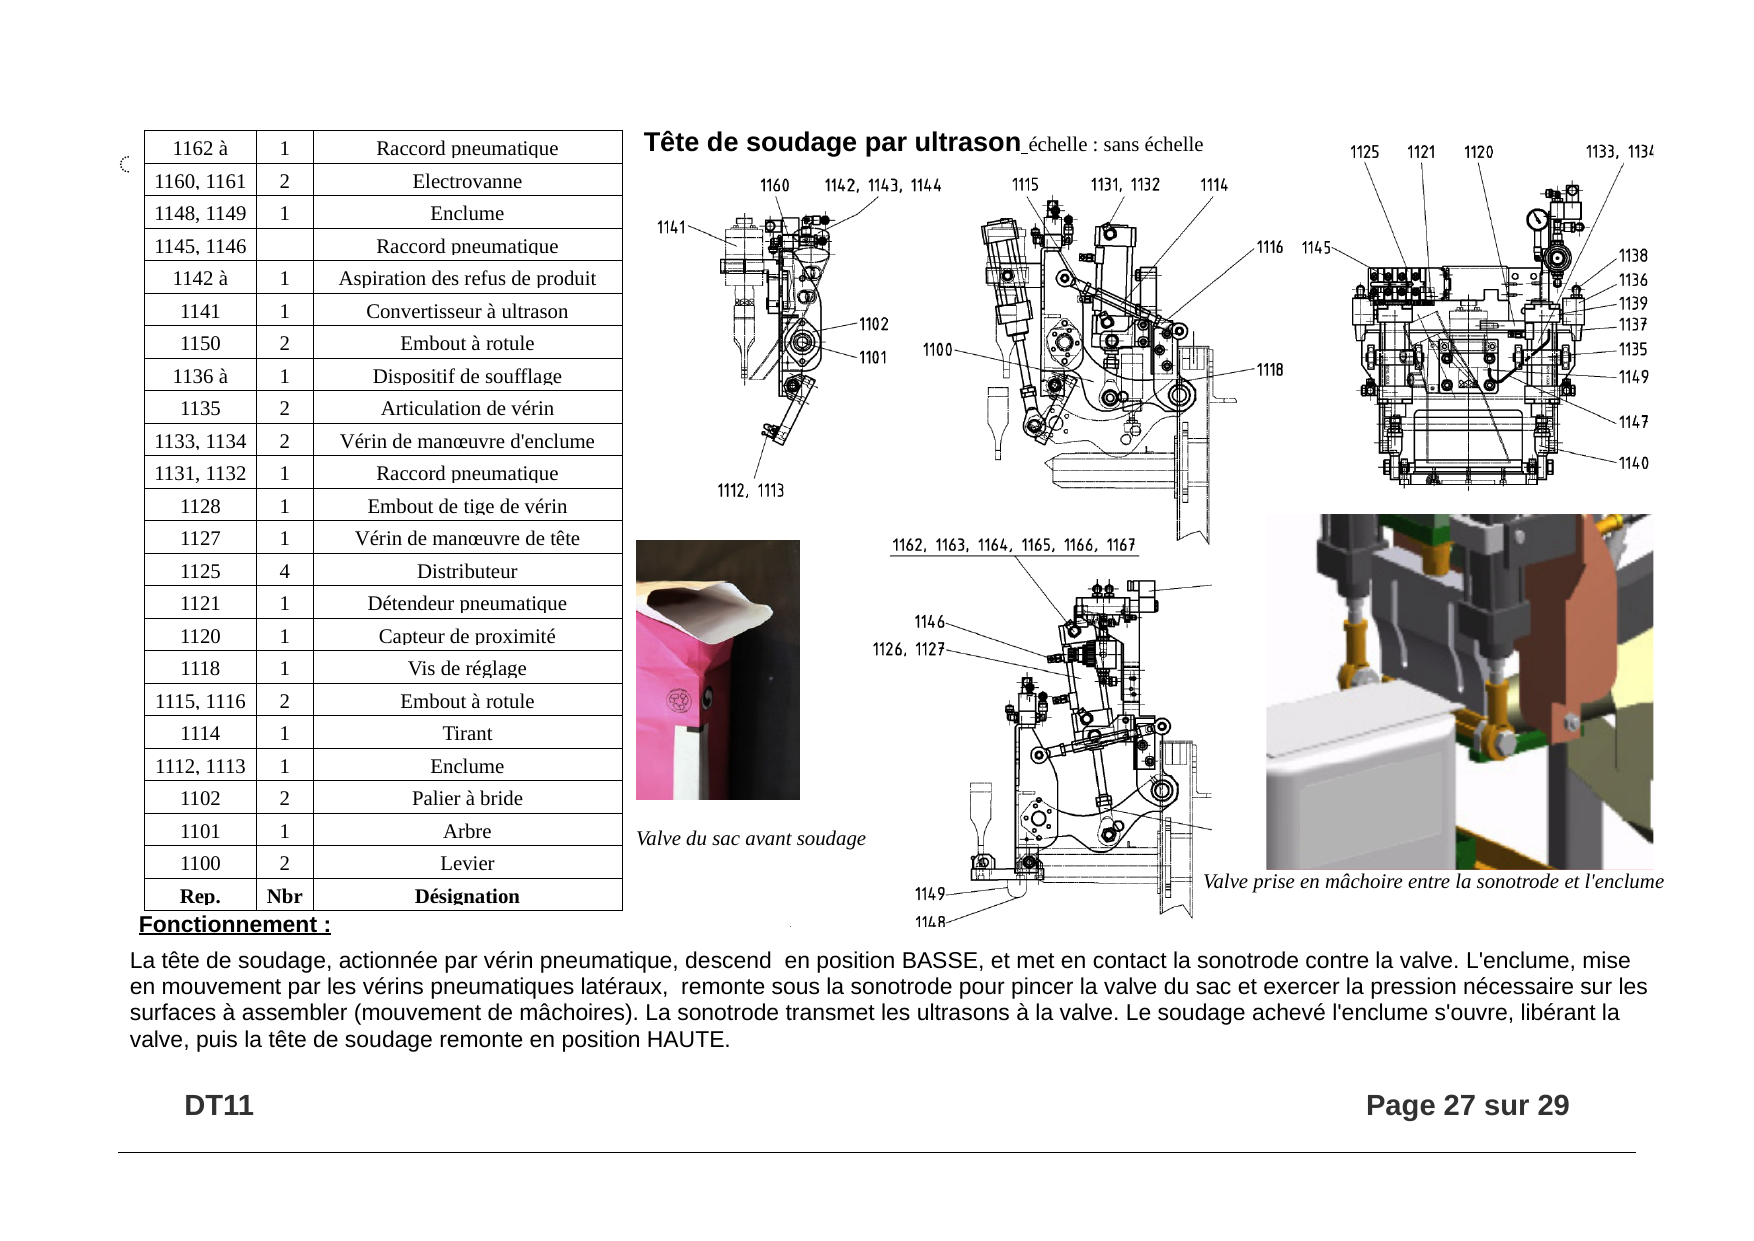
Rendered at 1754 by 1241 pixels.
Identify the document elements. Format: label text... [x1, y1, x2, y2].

table_cell Dispositif de soufflage [314, 359, 622, 390]
table_cell Rep. [145, 879, 256, 910]
table_cell Embout à rotule [314, 326, 622, 358]
table_cell Embout à rotule [314, 684, 622, 715]
table_cell 1150 [145, 326, 256, 358]
table_cell 2 [257, 424, 313, 455]
table_cell 2 [257, 164, 313, 195]
picture [636, 142, 1654, 927]
table_cell Distributeur [314, 554, 622, 585]
table_cell Vérin de manœuvre d'enclume [314, 424, 622, 455]
table_cell Vis de réglage [314, 651, 622, 683]
table_cell Aspiration des refus de produit [314, 261, 622, 293]
table_cell 1148, 1149 [145, 196, 256, 228]
table_cell Nbr [257, 879, 313, 910]
table_cell 1127 [145, 521, 256, 553]
table_cell 1 [257, 521, 313, 553]
table_cell 1 [257, 294, 313, 325]
table_cell Détendeur pneumatique [314, 586, 622, 618]
subtitle ̌ [118, 143, 130, 182]
table_cell 1 [257, 716, 313, 748]
table_cell 1 [257, 261, 313, 293]
table_cell 1121 [145, 586, 256, 618]
table_cell 1145, 1146 [145, 229, 256, 260]
table_header 1162 à 1167 [145, 131, 256, 163]
table_cell 1114 [145, 716, 256, 748]
table_cell Raccord pneumatique [314, 229, 622, 260]
picture [870, 142, 876, 149]
table_cell 1125 [145, 554, 256, 585]
table_cell 1131, 1132 [145, 456, 256, 488]
table_cell 1 [257, 814, 313, 845]
table_cell Levier [314, 846, 622, 878]
table_cell 1128 [145, 489, 256, 520]
text Fonctionnement : [139, 911, 627, 937]
picture [993, 142, 1000, 149]
table_cell 1141 [145, 294, 256, 325]
table_cell Capteur de proximité [314, 619, 622, 650]
table_cell Désignation [314, 879, 622, 910]
picture [799, 142, 805, 149]
table_cell 1120 [145, 619, 256, 650]
table_cell 2 [257, 391, 313, 423]
table_cell Enclume [314, 196, 622, 228]
table_cell 2 [257, 326, 313, 358]
table_cell 2 [257, 846, 313, 878]
table_cell 1 [257, 619, 313, 650]
table_cell Vérin de manœuvre de tête [314, 521, 622, 553]
picture [711, 142, 717, 149]
table_cell [257, 229, 313, 260]
table_cell 1 [257, 359, 313, 390]
table_cell 4 [257, 554, 313, 585]
table_cell 1118 [145, 651, 256, 683]
table_cell Palier à bride [314, 781, 622, 813]
table_cell Convertisseur à ultrason [314, 294, 622, 325]
table_cell 1 [257, 489, 313, 520]
table_cell 1133, 1134 [145, 424, 256, 455]
table_cell Articulation de vérin [314, 391, 622, 423]
table_cell 1136 à 1139 [145, 359, 256, 390]
table_cell 1 [257, 749, 313, 780]
table_cell Enclume [314, 749, 622, 780]
table_cell 1135 [145, 391, 256, 423]
table_cell Arbre [314, 814, 622, 845]
table_cell 2 [257, 684, 313, 715]
table_cell 1100 [145, 846, 256, 878]
table_cell 1101 [145, 814, 256, 845]
table_cell Tirant [314, 716, 622, 748]
table_cell 1 [257, 651, 313, 683]
table_cell 1160, 1161 [145, 164, 256, 195]
table_cell Embout de tige de vérin [314, 489, 622, 520]
table_cell 1115, 1116 [145, 684, 256, 715]
picture [766, 142, 773, 149]
table_cell 2 [257, 781, 313, 813]
table_cell 1112, 1113 [145, 749, 256, 780]
table_cell 1 [257, 586, 313, 618]
text DT11 Page 27 sur 29 [118, 1088, 1636, 1121]
table_cell 1 [257, 196, 313, 228]
subtitle ̌ [636, 143, 651, 182]
table_cell 1 [257, 456, 313, 488]
table_cell Raccord pneumatique [314, 456, 622, 488]
table_header Raccord pneumatique [314, 131, 622, 163]
table_cell Electrovanne [314, 164, 622, 195]
table_cell 1102 [145, 781, 256, 813]
table_header 1 [257, 131, 313, 163]
table_cell 1142 à 1144 [145, 261, 256, 293]
